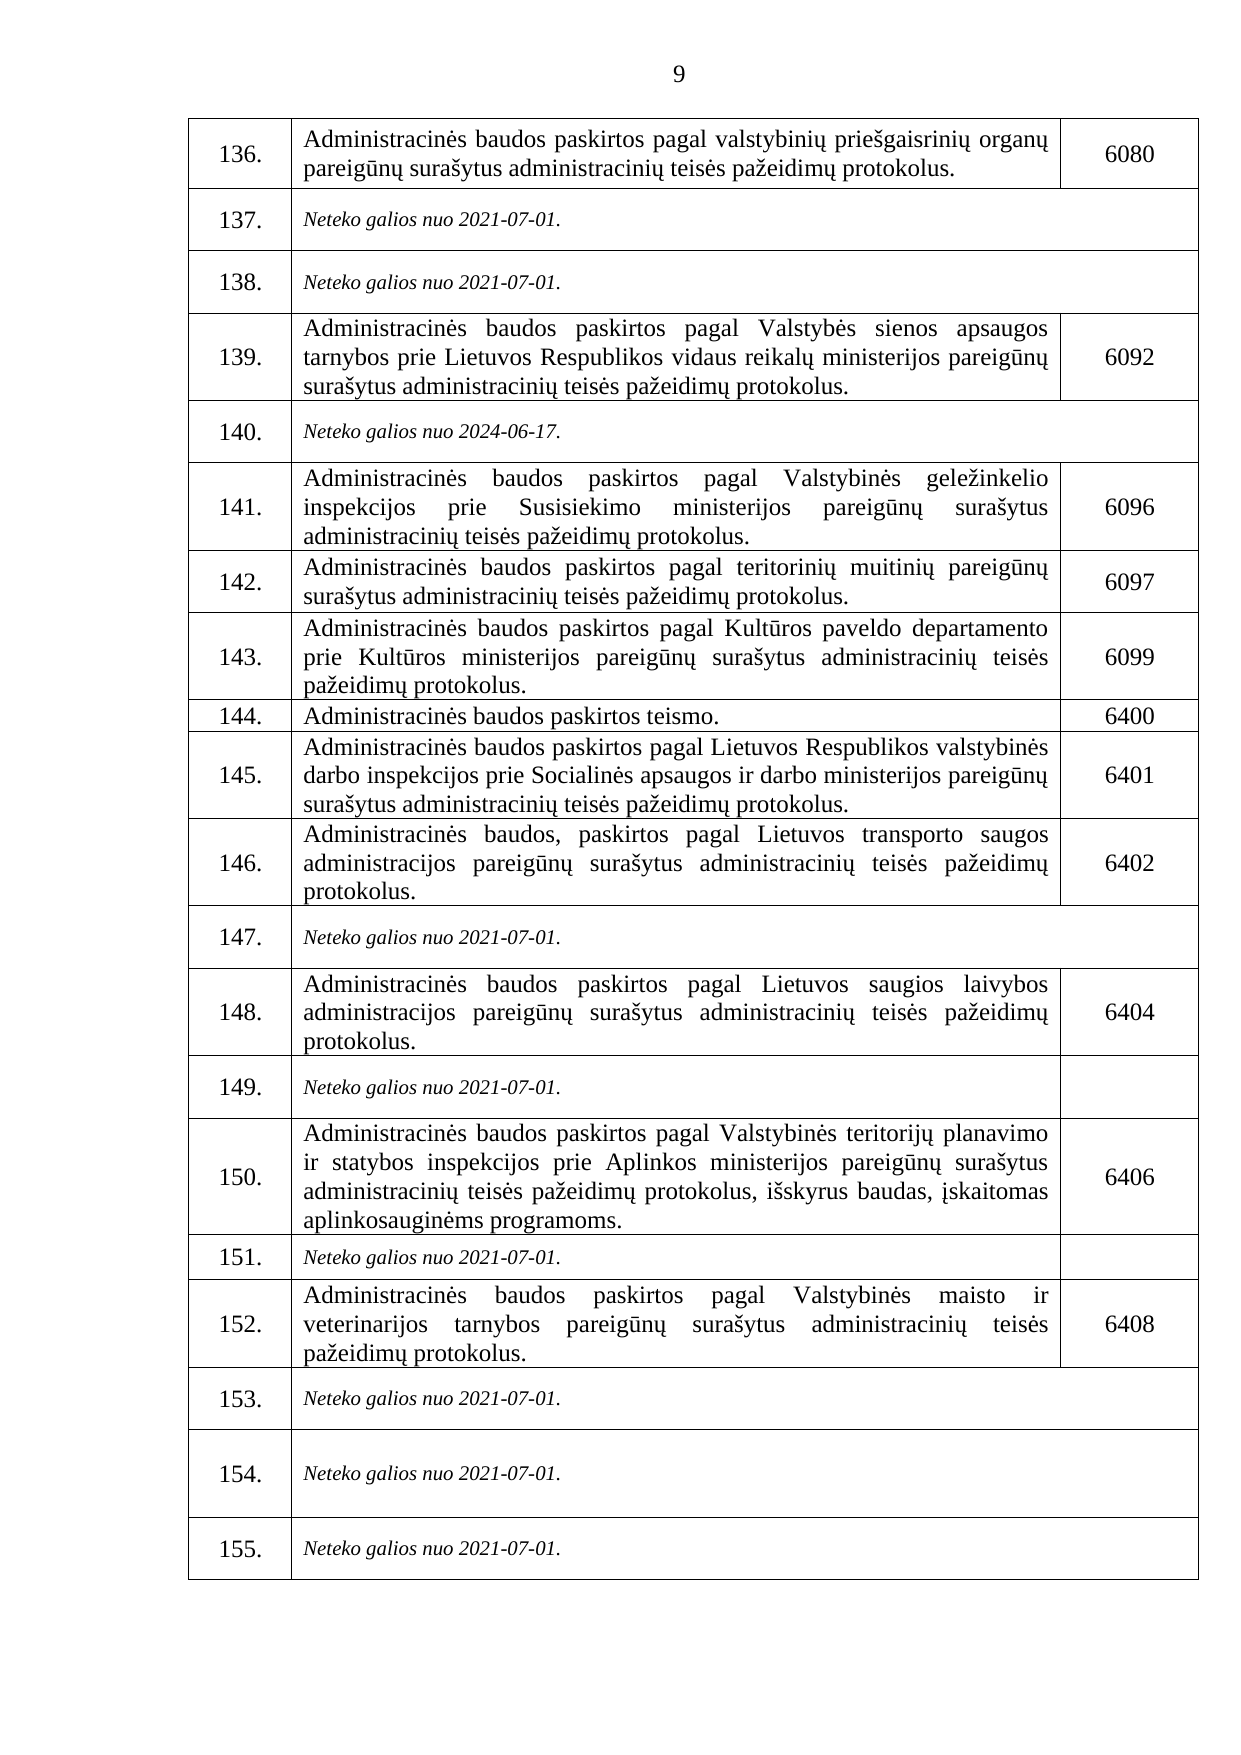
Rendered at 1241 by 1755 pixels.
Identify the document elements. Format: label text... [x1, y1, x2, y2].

table_cell Administracinės baudos paskirtos pagal Valstybės sienos apsaugos tarnybos prie Lietuvos Respublikos vidaus reikalų ministerijos pareigūnų surašytus administracinių teisės pažeidimų protokolus. [292, 314, 1060, 400]
table_cell Administracinės baudos paskirtos pagal Valstybinės teritorijų planavimo ir statybos inspekcijos prie Aplinkos ministerijos pareigūnų surašytus administracinių teisės pažeidimų protokolus, išskyrus baudas, įskaitomas aplinkosauginėms programoms. [292, 1119, 1060, 1233]
table_cell Administracinės baudos paskirtos teismo. [292, 700, 1060, 731]
table_cell Administracinės baudos paskirtos pagal Kultūros paveldo departamento prie Kultūros ministerijos pareigūnų surašytus administracinių teisės pažeidimų protokolus. [292, 613, 1060, 699]
table_cell Neteko galios nuo 2021-07-01. [292, 189, 1198, 250]
table_cell 6099 [1061, 613, 1198, 699]
table_cell 6406 [1061, 1119, 1198, 1233]
table_cell Neteko galios nuo 2021-07-01. [292, 906, 1198, 968]
table_cell 6096 [1061, 463, 1198, 549]
table_cell 139. [189, 314, 291, 400]
table_cell [1061, 1056, 1198, 1117]
table_cell Neteko galios nuo 2024-06-17. [292, 401, 1198, 462]
table_cell Neteko galios nuo 2021-07-01. [292, 1056, 1060, 1117]
table_cell 142. [189, 551, 291, 612]
table_cell 150. [189, 1119, 291, 1233]
table_cell 137. [189, 189, 291, 250]
table_cell Administracinės baudos paskirtos pagal Valstybinės geležinkelio inspekcijos prie Susisiekimo ministerijos pareigūnų surašytus administracinių teisės pažeidimų protokolus. [292, 463, 1060, 549]
table_cell Neteko galios nuo 2021-07-01. [292, 251, 1198, 312]
table_cell 6404 [1061, 969, 1198, 1055]
table_cell 153. [189, 1368, 291, 1429]
table_cell 152. [189, 1280, 291, 1367]
table_cell 6401 [1061, 732, 1198, 818]
table_cell Neteko galios nuo 2021-07-01. [292, 1235, 1060, 1279]
table_cell [1061, 1235, 1198, 1279]
table_cell 6408 [1061, 1280, 1198, 1367]
table_cell 136. [189, 119, 291, 187]
table_cell 147. [189, 906, 291, 968]
table_cell Administracinės baudos, paskirtos pagal Lietuvos transporto saugos administracijos pareigūnų surašytus administracinių teisės pažeidimų protokolus. [292, 819, 1060, 905]
table_cell 144. [189, 700, 291, 731]
table_cell 6097 [1061, 551, 1198, 612]
table_cell Administracinės baudos paskirtos pagal teritorinių muitinių pareigūnų surašytus administracinių teisės pažeidimų protokolus. [292, 551, 1060, 612]
table_cell 6400 [1061, 700, 1198, 731]
table_cell Neteko galios nuo 2021-07-01. [292, 1518, 1198, 1579]
table_cell 151. [189, 1235, 291, 1279]
table_cell 140. [189, 401, 291, 462]
table_cell 6092 [1061, 314, 1198, 400]
table_cell 6402 [1061, 819, 1198, 905]
table_cell 146. [189, 819, 291, 905]
table_cell 6080 [1061, 119, 1198, 187]
table_cell 138. [189, 251, 291, 312]
table_cell 143. [189, 613, 291, 699]
table_cell 141. [189, 463, 291, 549]
table_cell Administracinės baudos paskirtos pagal Valstybinės maisto ir veterinarijos tarnybos pareigūnų surašytus administracinių teisės pažeidimų protokolus. [292, 1280, 1060, 1367]
table_cell 149. [189, 1056, 291, 1117]
table_cell Neteko galios nuo 2021-07-01. [292, 1368, 1198, 1429]
table_cell Administracinės baudos paskirtos pagal Lietuvos saugios laivybos administracijos pareigūnų surašytus administracinių teisės pažeidimų protokolus. [292, 969, 1060, 1055]
table_cell 145. [189, 732, 291, 818]
table_cell Neteko galios nuo 2021-07-01. [292, 1430, 1198, 1517]
table_cell 155. [189, 1518, 291, 1579]
table_cell 154. [189, 1430, 291, 1517]
table_cell Administracinės baudos paskirtos pagal Lietuvos Respublikos valstybinės darbo inspekcijos prie Socialinės apsaugos ir darbo ministerijos pareigūnų surašytus administracinių teisės pažeidimų protokolus. [292, 732, 1060, 818]
table_cell Administracinės baudos paskirtos pagal valstybinių priešgaisrinių organų pareigūnų surašytus administracinių teisės pažeidimų protokolus. [292, 119, 1060, 187]
table_cell 148. [189, 969, 291, 1055]
